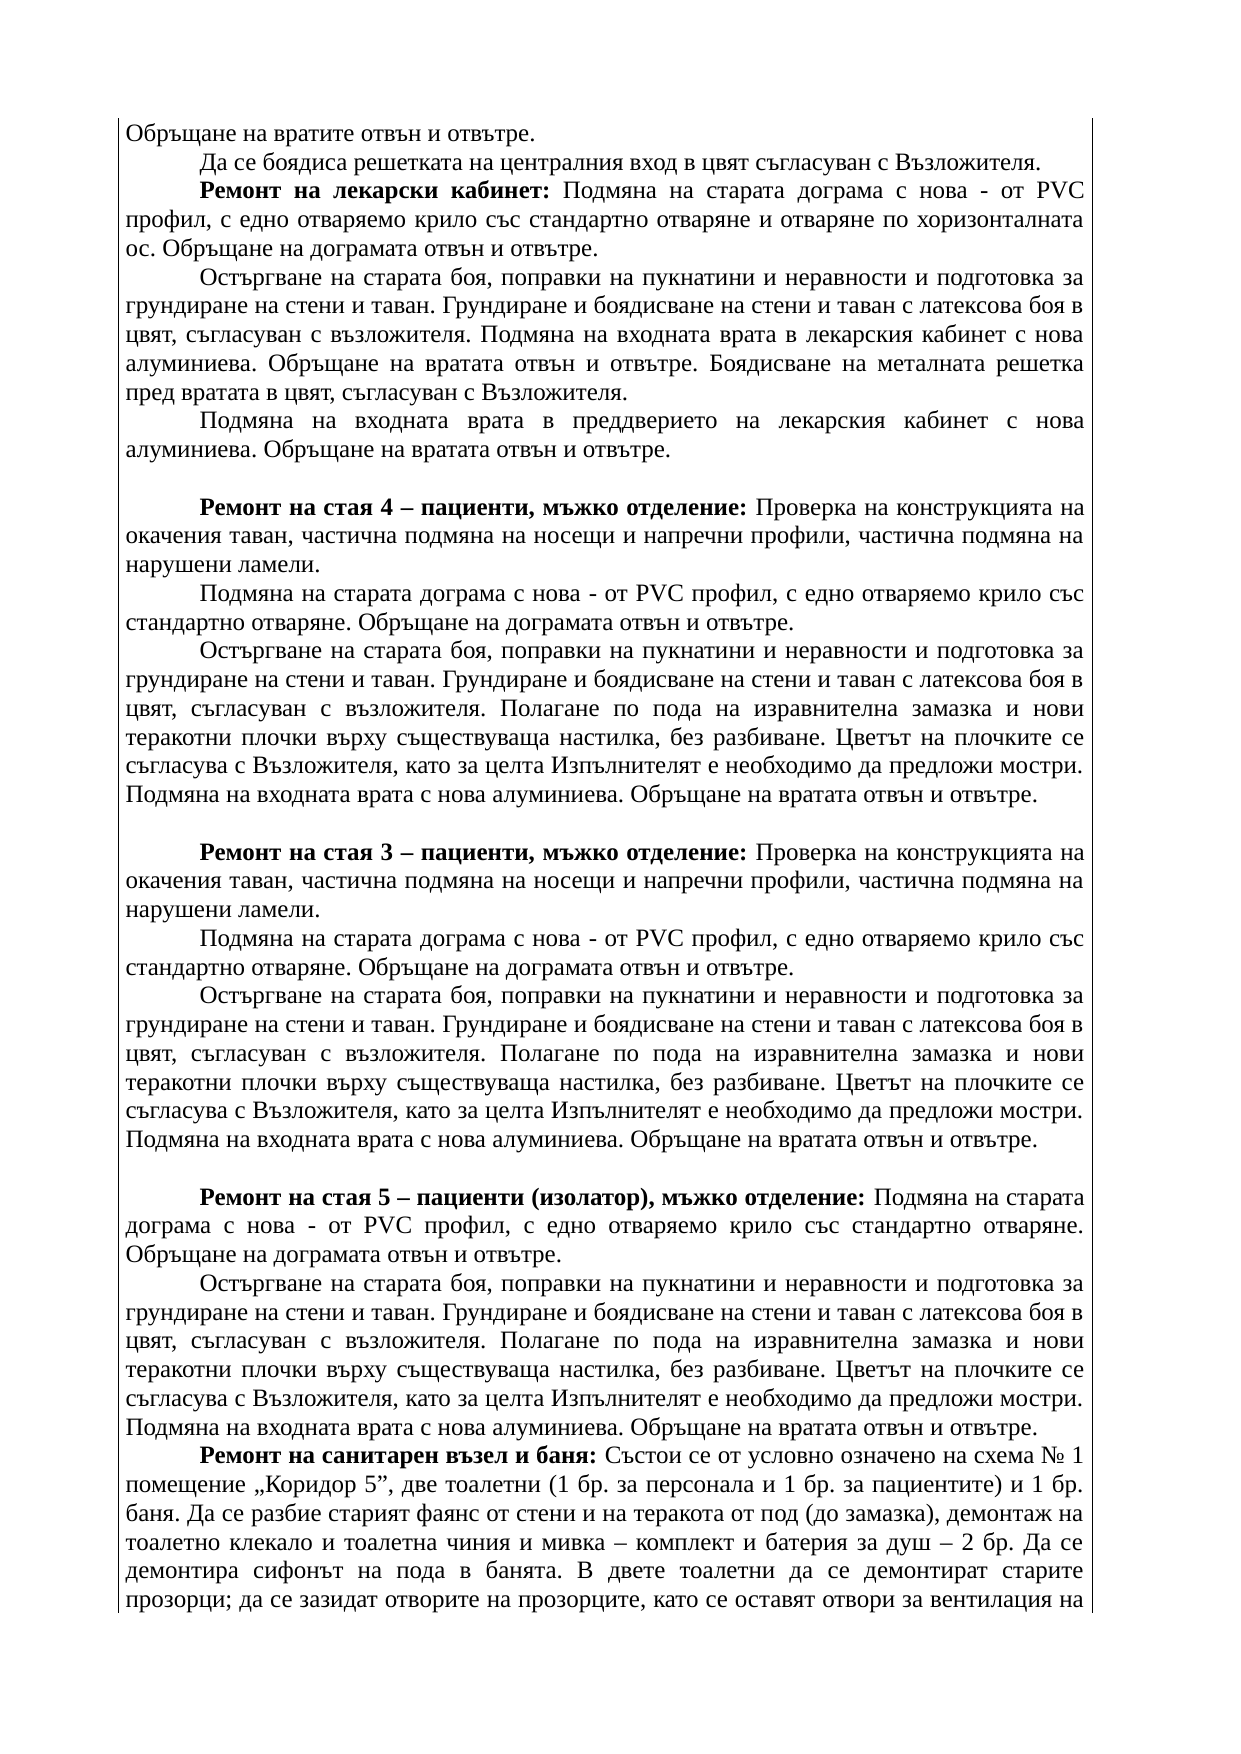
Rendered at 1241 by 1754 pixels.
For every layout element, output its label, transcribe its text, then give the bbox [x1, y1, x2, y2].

table_cell Обръщане на вратите отвън и отвътре. Да се боядиса решетката на централния вход в цвят съгласуван с Възложителя. Ремонт на лекарски кабинет: Подмяна на старата дограма с нова - от PVC профил, с едно отваряемо крило със стандартно отваряне и отваряне по хоризонталната ос. Обръщане на дограмата отвън и отвътре. Остъргване на старата боя, поправки на пукнатини и неравности и подготовка за грундиране на стени и таван. Грундиране и боядисване на стени и таван с латексова боя в цвят, съгласуван с възложителя. Подмяна на входната врата в лекарския кабинет с нова алуминиева. Обръщане на вратата отвън и отвътре. Боядисване на металната решетка пред вратата в цвят, съгласуван с Възложителя. Подмяна на входната врата в преддверието на лекарския кабинет с нова алуминиева. Обръщане на вратата отвън и отвътре. Ремонт на стая 4 – пациенти, мъжко отделение: Проверка на конструкцията на окачения таван, частична подмяна на носещи и напречни профили, частична подмяна на нарушени ламели. Подмяна на старата дограма с нова - от PVC профил, с едно отваряемо крило със стандартно отваряне. Обръщане на дограмата отвън и отвътре. Остъргване на старата боя, поправки на пукнатини и неравности и подготовка за грундиране на стени и таван. Грундиране и боядисване на стени и таван с латексова боя в цвят, съгласуван с възложителя. Полагане по пода на изравнителна замазка и нови теракотни плочки върху съществуваща настилка, без разбиване. Цветът на плочките се съгласува с Възложителя, като за целта Изпълнителят е необходимо да предложи мостри. Подмяна на входната врата с нова алуминиева. Обръщане на вратата отвън и отвътре. Ремонт на стая 3 – пациенти, мъжко отделение: Проверка на конструкцията на окачения таван, частична подмяна на носещи и напречни профили, частична подмяна на нарушени ламели. Подмяна на старата дограма с нова - от PVC профил, с едно отваряемо крило със стандартно отваряне. Обръщане на дограмата отвън и отвътре. Остъргване на старата боя, поправки на пукнатини и неравности и подготовка за грундиране на стени и таван. Грундиране и боядисване на стени и таван с латексова боя в цвят, съгласуван с възложителя. Полагане по пода на изравнителна замазка и нови теракотни плочки върху съществуваща настилка, без разбиване. Цветът на плочките се съгласува с Възложителя, като за целта Изпълнителят е необходимо да предложи мостри. Подмяна на входната врата с нова алуминиева. Обръщане на вратата отвън и отвътре. Ремонт на стая 5 – пациенти (изолатор), мъжко отделение: Подмяна на старата дограма с нова - от PVC профил, с едно отваряемо крило със стандартно отваряне. Обръщане на дограмата отвън и отвътре. Остъргване на старата боя, поправки на пукнатини и неравности и подготовка за грундиране на стени и таван. Грундиране и боядисване на стени и таван с латексова боя в цвят, съгласуван с възложителя. Полагане по пода на изравнителна замазка и нови теракотни плочки върху съществуваща настилка, без разбиване. Цветът на плочките се съгласува с Възложителя, като за целта Изпълнителят е необходимо да предложи мостри. Подмяна на входната врата с нова алуминиева. Обръщане на вратата отвън и отвътре. Ремонт на санитарен възел и баня: Състои се от условно означено на схема № 1 помещение „Коридор 5”, две тоалетни (1 бр. за персонала и 1 бр. за пациентите) и 1 бр. баня. Да се разбие старият фаянс от стени и на теракота от под (до замазка), демонтаж на тоалетно клекало и тоалетна чиния и мивка – комплект и батерия за душ – 2 бр. Да се демонтира сифонът на пода в банята. В двете тоалетни да се демонтират старите прозорци; да се зазидат отворите на прозорците, като се оставят отвори за вентилация на [119, 118, 1092, 1613]
